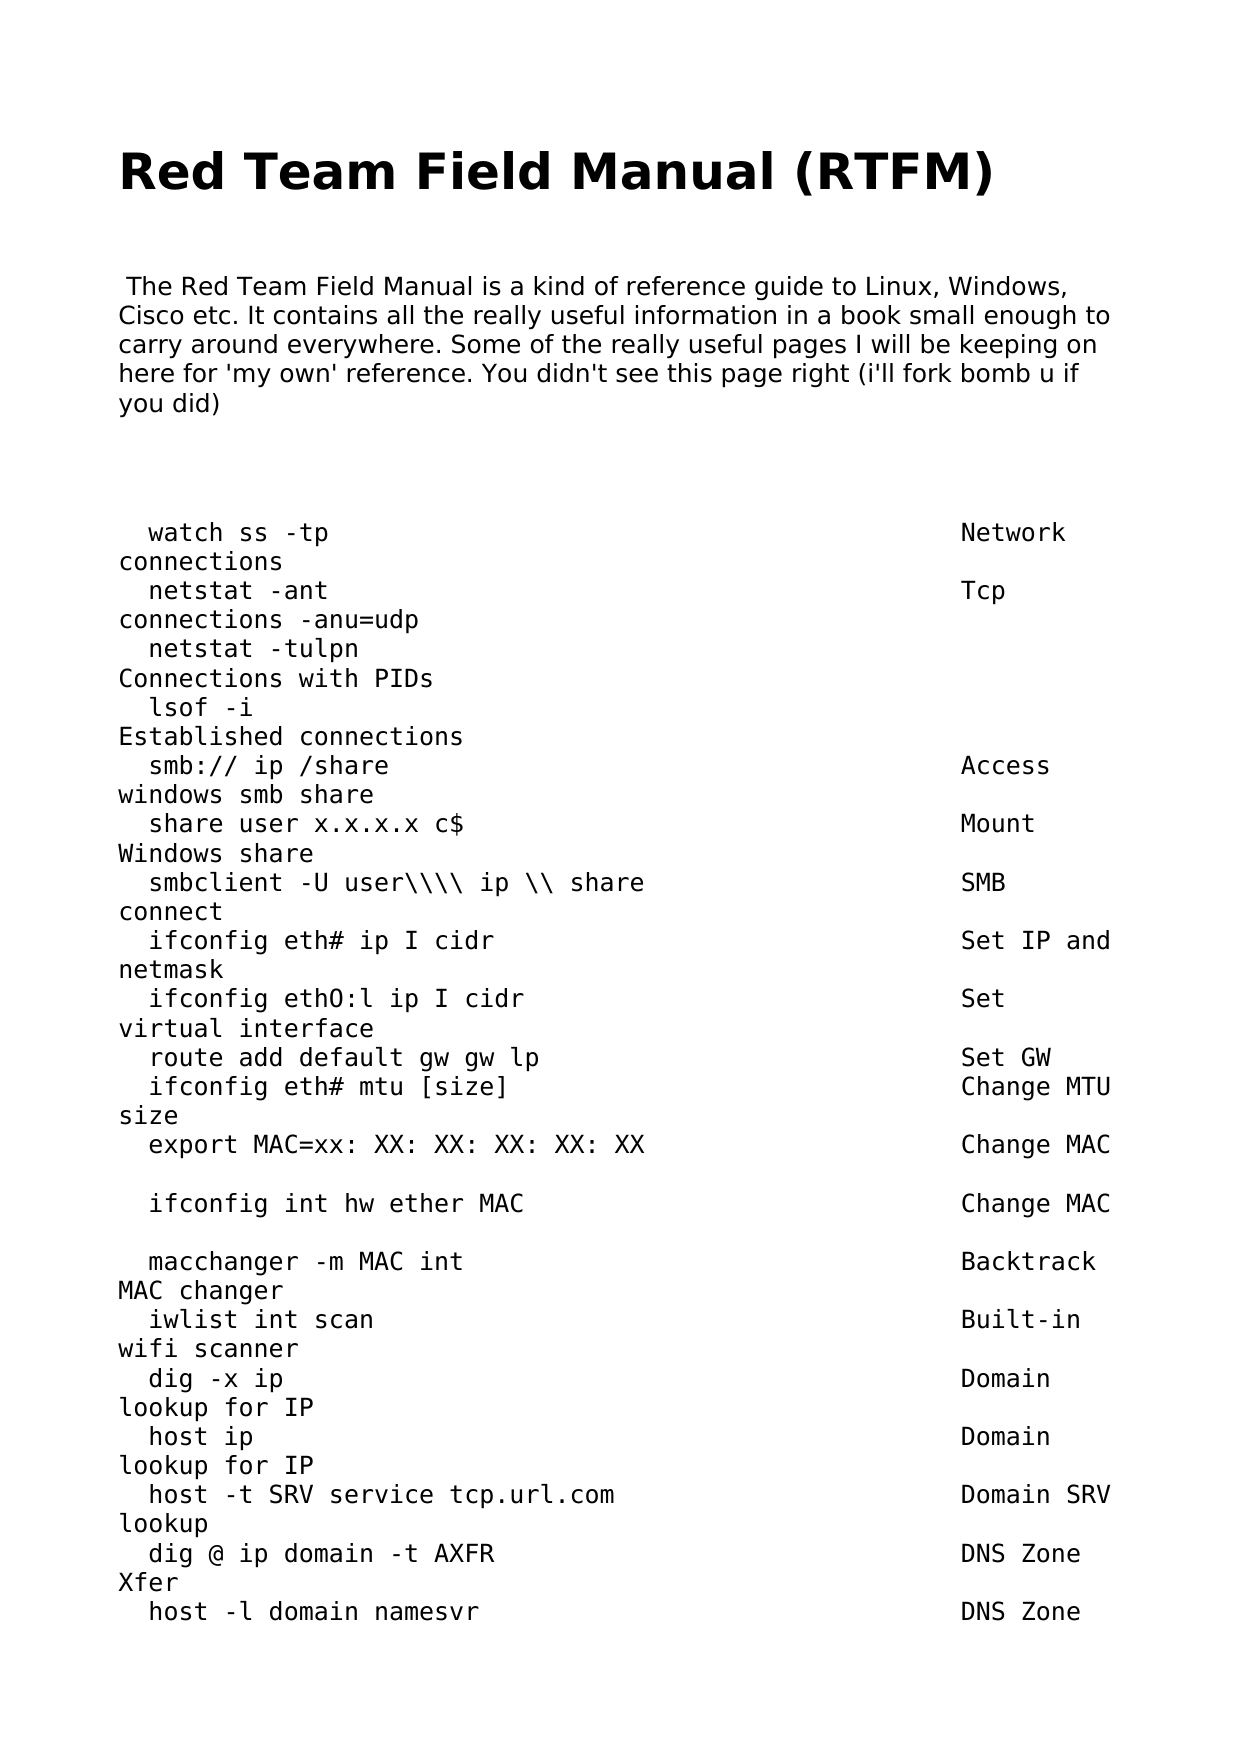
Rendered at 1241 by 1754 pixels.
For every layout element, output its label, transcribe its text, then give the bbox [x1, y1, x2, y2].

subtitle Red Team Field Manual (RTFM) [118, 143, 1122, 201]
text The Red Team Field Manual is a kind of reference guide to Linux, Windows, Cisco etc. It contains all the really useful information in a book small enough to carry around everywhere. Some of the really useful pages I will be keeping on here for 'my own' reference. You didn't see this page right (i'll fork bomb u if you did) [118, 214, 1122, 506]
text watch ss -tp Network connections netstat -ant Tcp connections -anu=udp netstat -tulpn Connections with PIDs lsof -i Established connections smb:// ip /share Access windows smb share share user x.x.x.x c$ Mount Windows share smbclient -U user\\\\ ip \\ share SMB connect ifconfig eth# ip I cidr Set IP and netmask ifconfig ethO:l ip I cidr Set virtual interface route add default gw gw lp Set GW ifconfig eth# mtu [size] Change MTU size export MAC=xx: XX: XX: XX: XX: XX Change MAC ifconfig int hw ether MAC Change MAC macchanger -m MAC int Backtrack MAC changer iwlist int scan Built-in wifi scanner dig -x ip Domain lookup for IP host ip Domain lookup for IP host -t SRV service tcp.url.com Domain SRV lookup dig @ ip domain -t AXFR DNS Zone Xfer host -l domain namesvr DNS Zone [118, 518, 1122, 1626]
